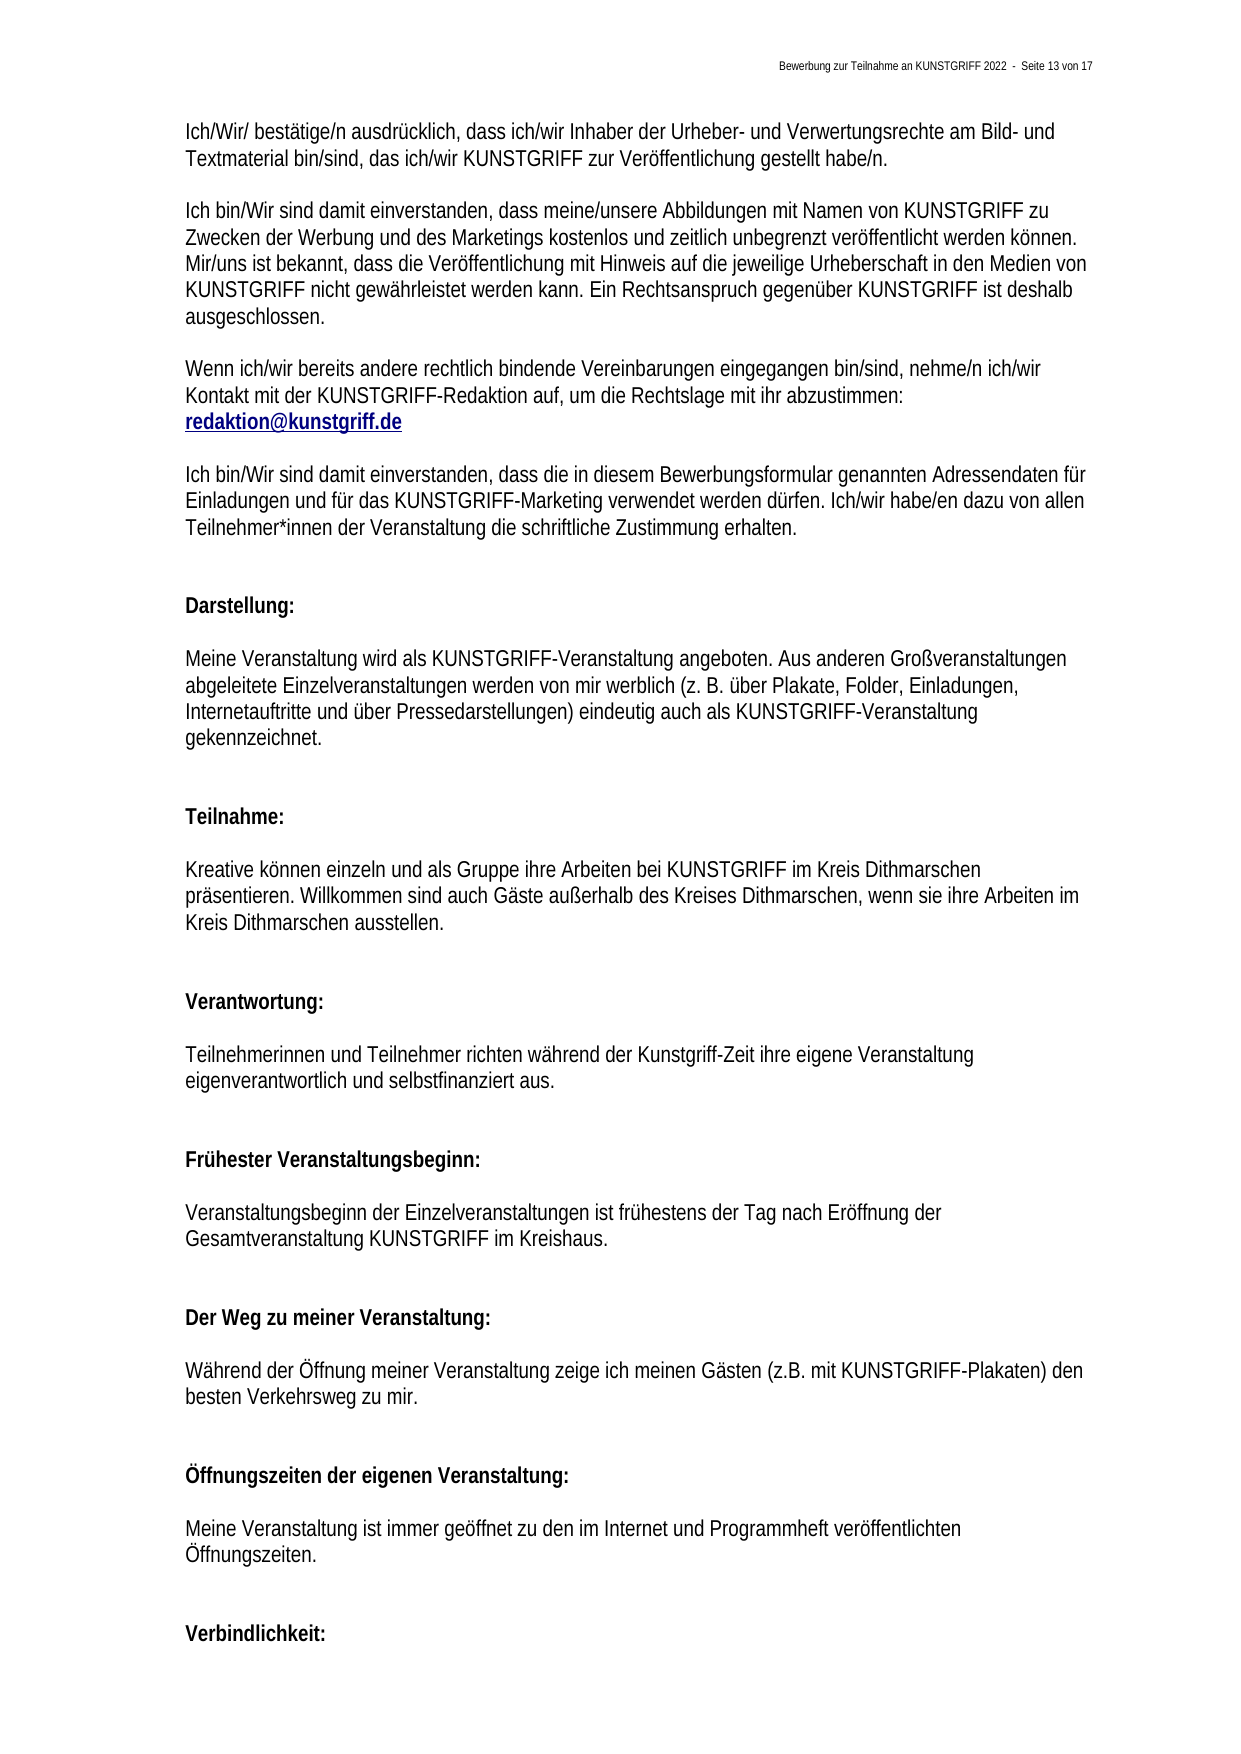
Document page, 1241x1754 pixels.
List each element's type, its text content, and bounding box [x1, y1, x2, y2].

text Ich bin/Wir sind damit einverstanden, dass meine/unsere Abbildungen mit Namen von KUNSTGRIFF zu Zwecken der Werbung und des Marketings kostenlos und zeitlich unbegrenzt veröffentlicht werden können. Mir/uns ist bekannt, dass die Veröffentlichung mit Hinweis auf die jeweilige Urheberschaft in den Medien von KUNSTGRIFF nicht gewährleistet werden kann. Ein Rechtsanspruch gegenüber KUNSTGRIFF ist deshalb ausgeschlossen. [185, 197, 1092, 355]
text Teilnahme: [185, 803, 1092, 830]
text Der Weg zu meiner Veranstaltung: [185, 1304, 1092, 1330]
text Veranstaltungsbeginn der Einzelveranstaltungen ist frühestens der Tag nach Eröffnung der Gesamtveranstaltung KUNSTGRIFF im Kreishaus. [185, 1199, 1092, 1251]
text Öffnungszeiten der eigenen Veranstaltung: [185, 1462, 1092, 1488]
text Kreative können einzeln und als Gruppe ihre Arbeiten bei KUNSTGRIFF im Kreis Dithmarschen präsentieren. Willkommen sind auch Gäste außerhalb des Kreises Dithmarschen, wenn sie ihre Arbeiten im Kreis Dithmarschen ausstellen. [185, 830, 1092, 935]
text Darstellung: [185, 592, 1092, 619]
text Ich bin/Wir sind damit einverstanden, dass die in diesem Bewerbungsformular genannten Adressendaten für Einladungen und für das KUNSTGRIFF-Marketing verwendet werden dürfen. Ich/wir habe/en dazu von allen Teilnehmer*innen der Veranstaltung die schriftliche Zustimmung erhalten. [185, 461, 1092, 540]
text Wenn ich/wir bereits andere rechtlich bindende Vereinbarungen eingegangen bin/sind, nehme/n ich/wir Kontakt mit der KUNSTGRIFF-Redaktion auf, um die Rechtslage mit ihr abzustimmen: redaktion@kunstgriff.de [185, 355, 1092, 434]
text Teilnehmerinnen und Teilnehmer richten während der Kunstgriff-Zeit ihre eigene Veranstaltung eigenverantwortlich und selbstfinanziert aus. [185, 1014, 1092, 1093]
text Meine Veranstaltung ist immer geöffnet zu den im Internet und Programmheft veröffentlichten Öffnungszeiten. [185, 1515, 1092, 1568]
text Verbindlichkeit: [185, 1620, 1092, 1647]
text Ich/Wir/ bestätige/n ausdrücklich, dass ich/wir Inhaber der Urheber- und Verwertungsrechte am Bild- und Textmaterial bin/sind, das ich/wir KUNSTGRIFF zur Veröffentlichung gestellt habe/n. [185, 118, 1092, 197]
text Verantwortung: [185, 988, 1092, 1014]
text Meine Veranstaltung wird als KUNSTGRIFF-Veranstaltung angeboten. Aus anderen Großveranstaltungen abgeleitete Einzelveranstaltungen werden von mir werblich (z. B. über Plakate, Folder, Einladungen, Internetauftritte und über Pressedarstellungen) eindeutig auch als KUNSTGRIFF-Veranstaltung gekennzeichnet. [185, 645, 1092, 751]
text Während der Öffnung meiner Veranstaltung zeige ich meinen Gästen (z.B. mit KUNSTGRIFF-Plakaten) den besten Verkehrsweg zu mir. [185, 1357, 1092, 1409]
text Frühester Veranstaltungsbeginn: [185, 1146, 1092, 1172]
